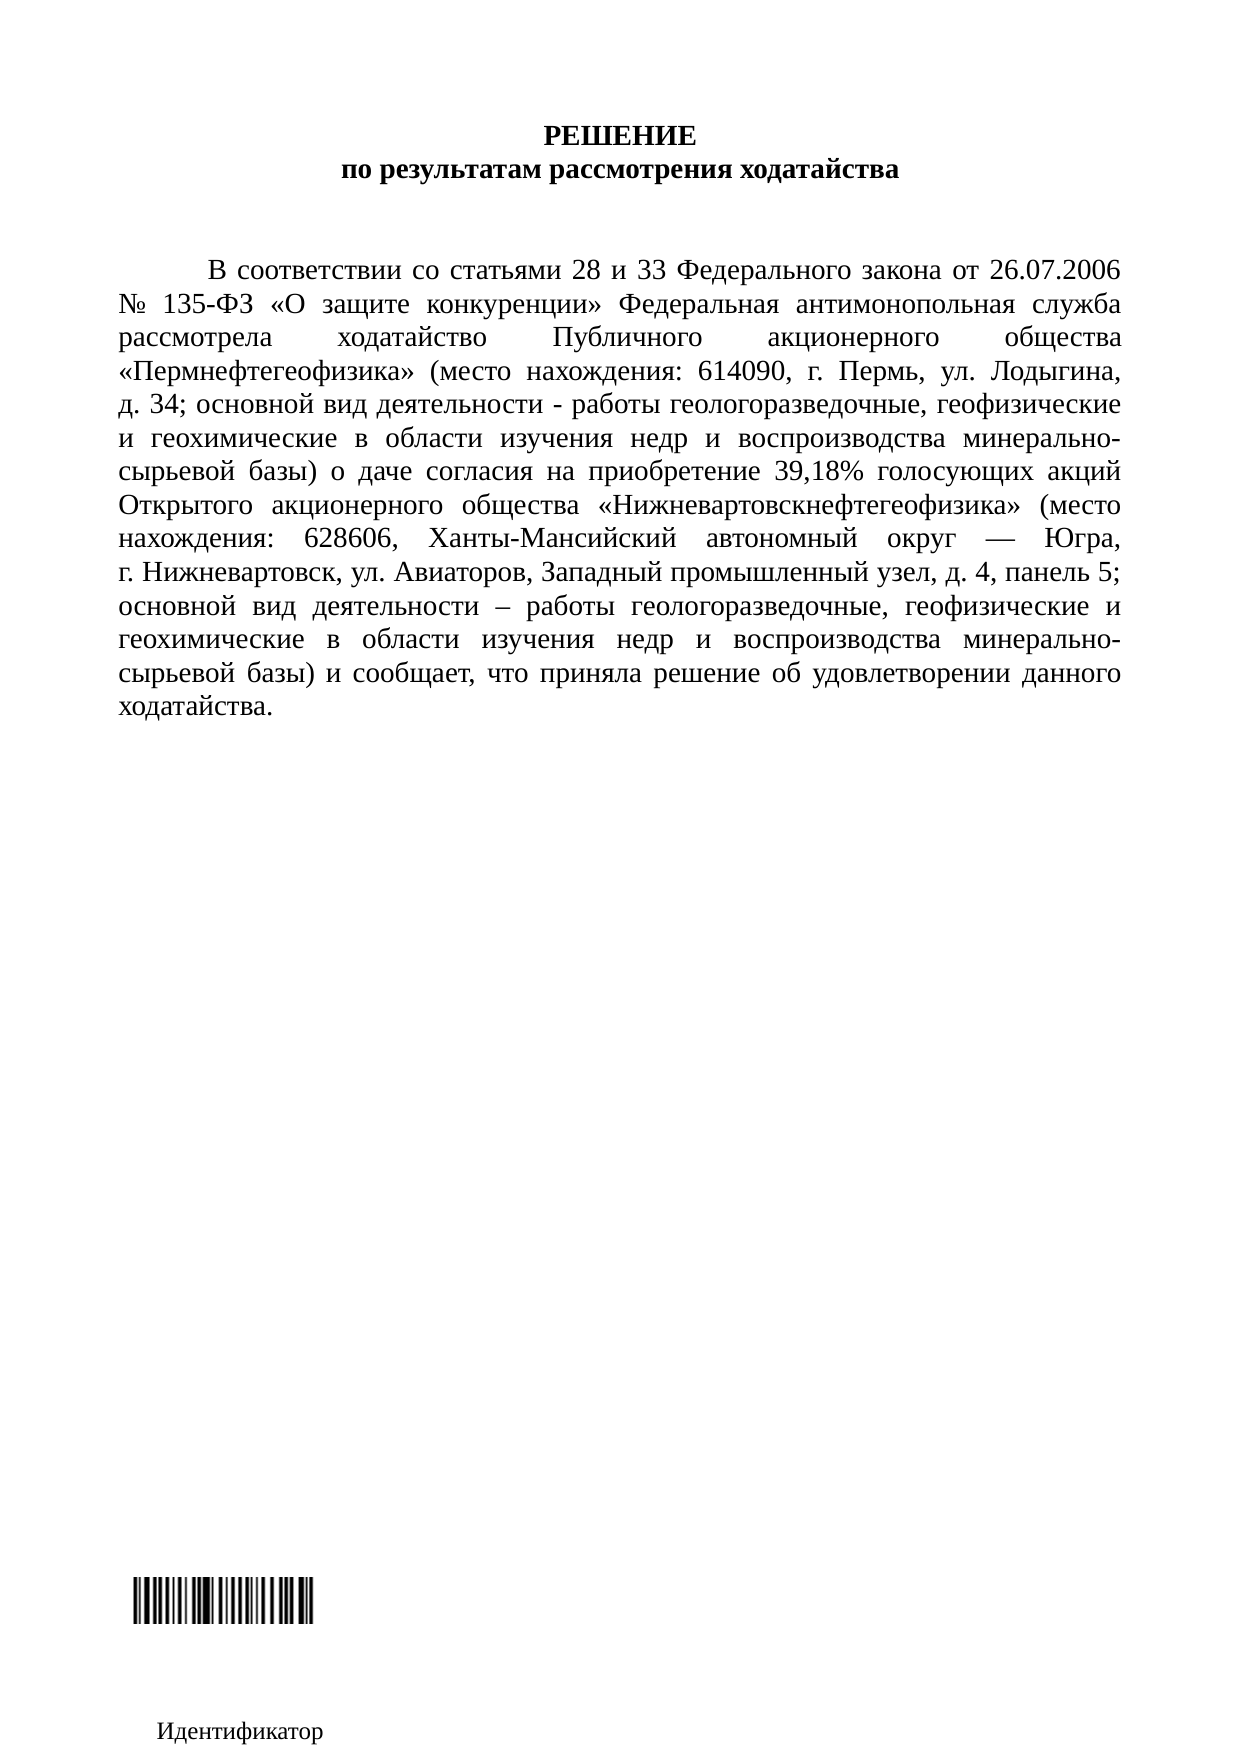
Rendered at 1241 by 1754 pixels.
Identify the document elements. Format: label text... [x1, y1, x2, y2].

picture [118, 1577, 331, 1624]
text РЕШЕНИЕ [118, 118, 1122, 152]
text по результатам рассмотрения ходатайства [118, 152, 1122, 185]
text В соответствии со статьями 28 и 33 Федерального закона от 26.07.2006 № 135-ФЗ «О защите конкуренции» Федеральная антимонопольная служба рассмотрела ходатайство Публичного акционерного общества «Пермнефтегеофизика» (место нахождения: 614090, г. Пермь, ул. Лодыгина, д. 34; основной вид деятельности - работы геологоразведочные, геофизические и геохимические в области изучения недр и воспроизводства минерально-сырьевой базы) о даче согласия на приобретение 39,18% голосующих акций Открытого акционерного общества «Нижневартовскнефтегеофизика» (место нахождения: 628606, Ханты-Мансийский автономный округ — Югра, г. Нижневартовск, ул. Авиаторов, Западный промышленный узел, д. 4, панель 5; основной вид деятельности – работы геологоразведочные, геофизические и геохимические в области изучения недр и воспроизводства минерально-сырьевой базы) и сообщает, что приняла решение об удовлетворении данного ходатайства. [118, 252, 1122, 722]
